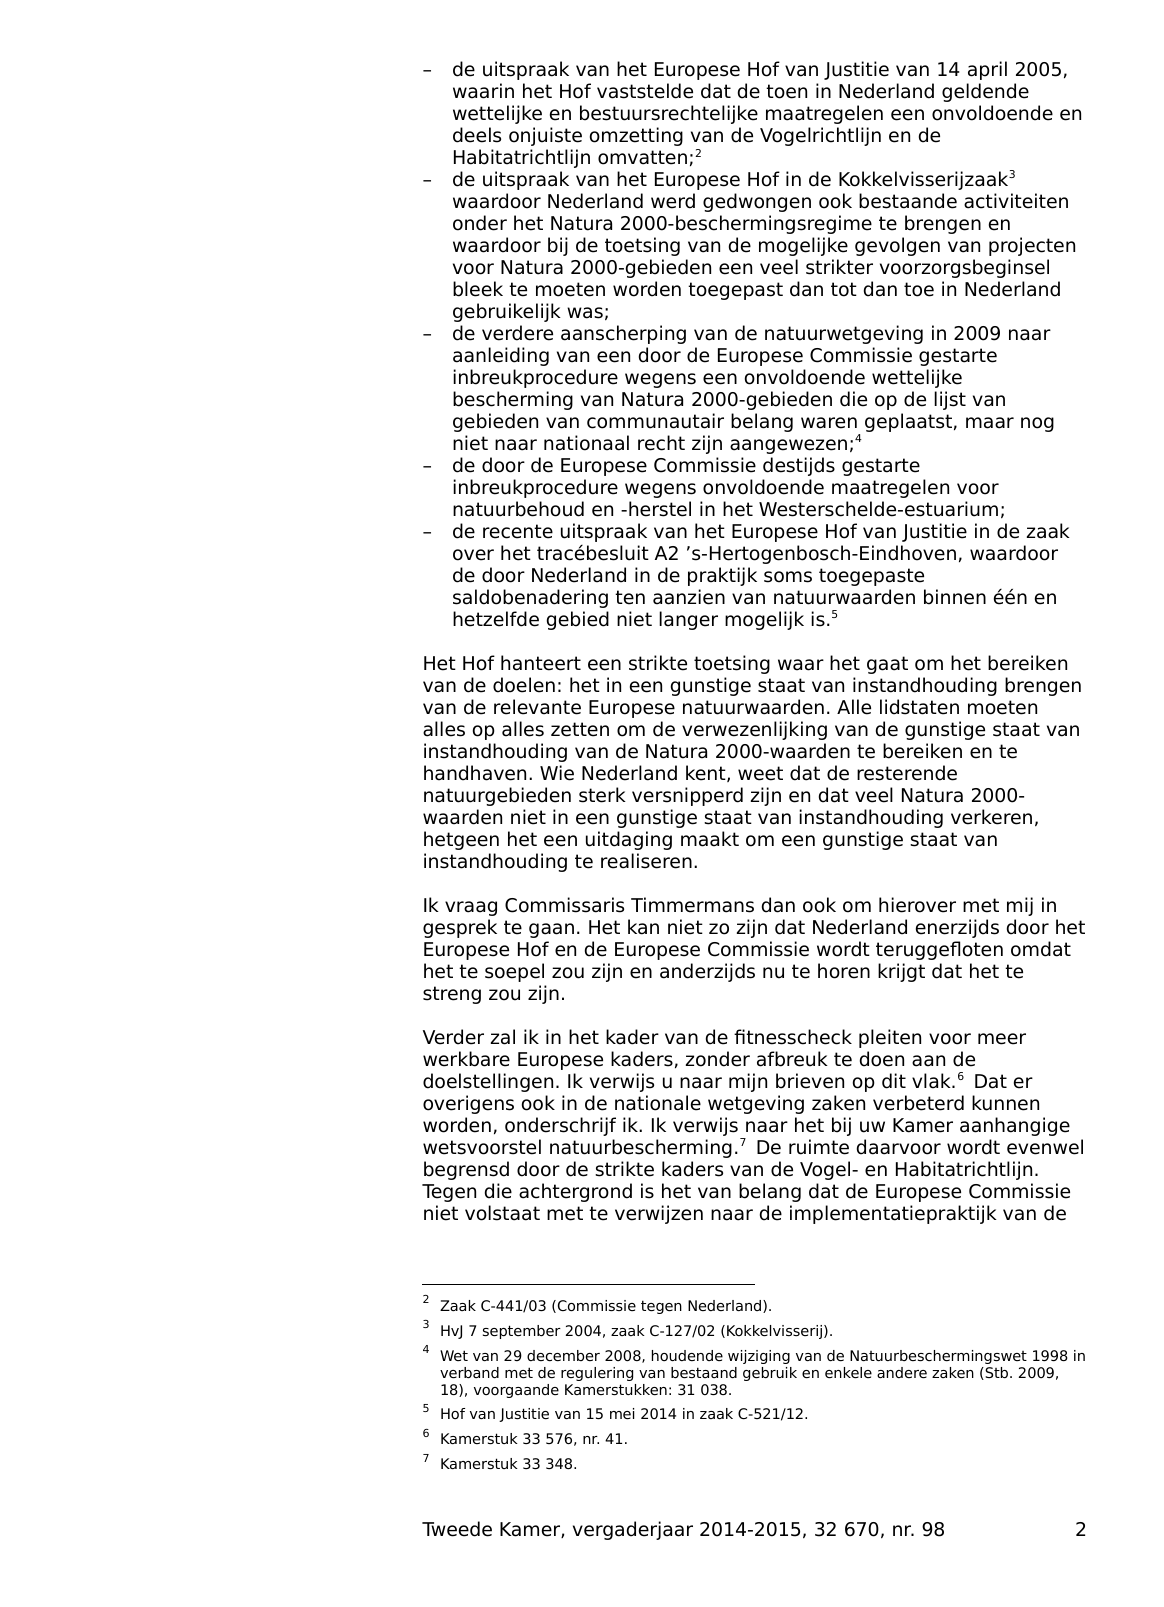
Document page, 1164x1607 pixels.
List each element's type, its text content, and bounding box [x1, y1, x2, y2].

text – de recente uitspraak van het Europese Hof van Justitie in de zaak over het tracébesluit A2 ’s-Hertogenbosch-Eindhoven, waardoor de door Nederland in de praktijk soms toegepaste saldobenadering ten aanzien van natuurwaarden binnen één en hetzelfde gebied niet langer mogelijk is. [422, 521, 1087, 631]
text – de uitspraak van het Europese Hof in de Kokkelvisserijzaak waardoor Nederland werd gedwongen ook bestaande activiteiten onder het Natura 2000-beschermingsregime te brengen en waardoor bij de toetsing van de mogelijke gevolgen van projecten voor Natura 2000-gebieden een veel strikter voorzorgsbeginsel bleek te moeten worden toegepast dan tot dan toe in Nederland gebruikelijk was; [422, 169, 1087, 323]
text HvJ 7 september 2004, zaak C-127/02 (Kokkelvisserij). [422, 1318, 1087, 1341]
text Wet van 29 december 2008, houdende wijziging van de Natuurbeschermingswet 1998 in verband met de regulering van bestaand gebruik en enkele andere zaken (Stb. 2009, 18), voorgaande Kamerstukken: 31 038. [422, 1343, 1087, 1399]
text – de door de Europese Commissie destijds gestarte inbreukprocedure wegens onvoldoende maatregelen voor natuurbehoud en -herstel in het Westerschelde-estuarium; [422, 455, 1087, 521]
text Het Hof hanteert een strikte toetsing waar het gaat om het bereiken van de doelen: het in een gunstige staat van instandhouding brengen van de relevante Europese natuurwaarden. Alle lidstaten moeten alles op alles zetten om de verwezenlijking van de gunstige staat van instandhouding van de Natura 2000-waarden te bereiken en te handhaven. Wie Nederland kent, weet dat de resterende natuurgebieden sterk versnipperd zijn en dat veel Natura 2000-waarden niet in een gunstige staat van instandhouding verkeren, hetgeen het een uitdaging maakt om een gunstige staat van instandhouding te realiseren. [422, 653, 1087, 872]
text Zaak C-441/03 (Commissie tegen Nederland). [422, 1293, 1087, 1316]
text Kamerstuk 33 576, nr. 41. [422, 1427, 1087, 1449]
text Hof van Justitie van 15 mei 2014 in zaak C-521/12. [422, 1402, 1087, 1424]
text Ik vraag Commissaris Timmermans dan ook om hierover met mij in gesprek te gaan. Het kan niet zo zijn dat Nederland enerzijds door het Europese Hof en de Europese Commissie wordt teruggefloten omdat het te soepel zou zijn en anderzijds nu te horen krijgt dat het te streng zou zijn. [422, 895, 1087, 1004]
text Verder zal ik in het kader van de fitnesscheck pleiten voor meer werkbare Europese kaders, zonder afbreuk te doen aan de doelstellingen. Ik verwijs u naar mijn brieven op dit vlak. Dat er overigens ook in de nationale wetgeving zaken verbeterd kunnen worden, onderschrijf ik. Ik verwijs naar het bij uw Kamer aanhangige wetsvoorstel natuurbescherming. De ruimte daarvoor wordt evenwel begrensd door de strikte kaders van de Vogel- en Habitatrichtlijn. Tegen die achtergrond is het van belang dat de Europese Commissie niet volstaat met te verwijzen naar de implementatiepraktijk van de [422, 1027, 1087, 1224]
text – de verdere aanscherping van de natuurwetgeving in 2009 naar aanleiding van een door de Europese Commissie gestarte inbreukprocedure wegens een onvoldoende wettelijke bescherming van Natura 2000-gebieden die op de lijst van gebieden van communautair belang waren geplaatst, maar nog niet naar nationaal recht zijn aangewezen; [422, 323, 1087, 455]
text Kamerstuk 33 348. [422, 1452, 1087, 1474]
text – de uitspraak van het Europese Hof van Justitie van 14 april 2005, waarin het Hof vaststelde dat de toen in Nederland geldende wettelijke en bestuursrechtelijke maatregelen een onvoldoende en deels onjuiste omzetting van de Vogelrichtlijn en de Habitatrichtlijn omvatten; [422, 59, 1087, 169]
